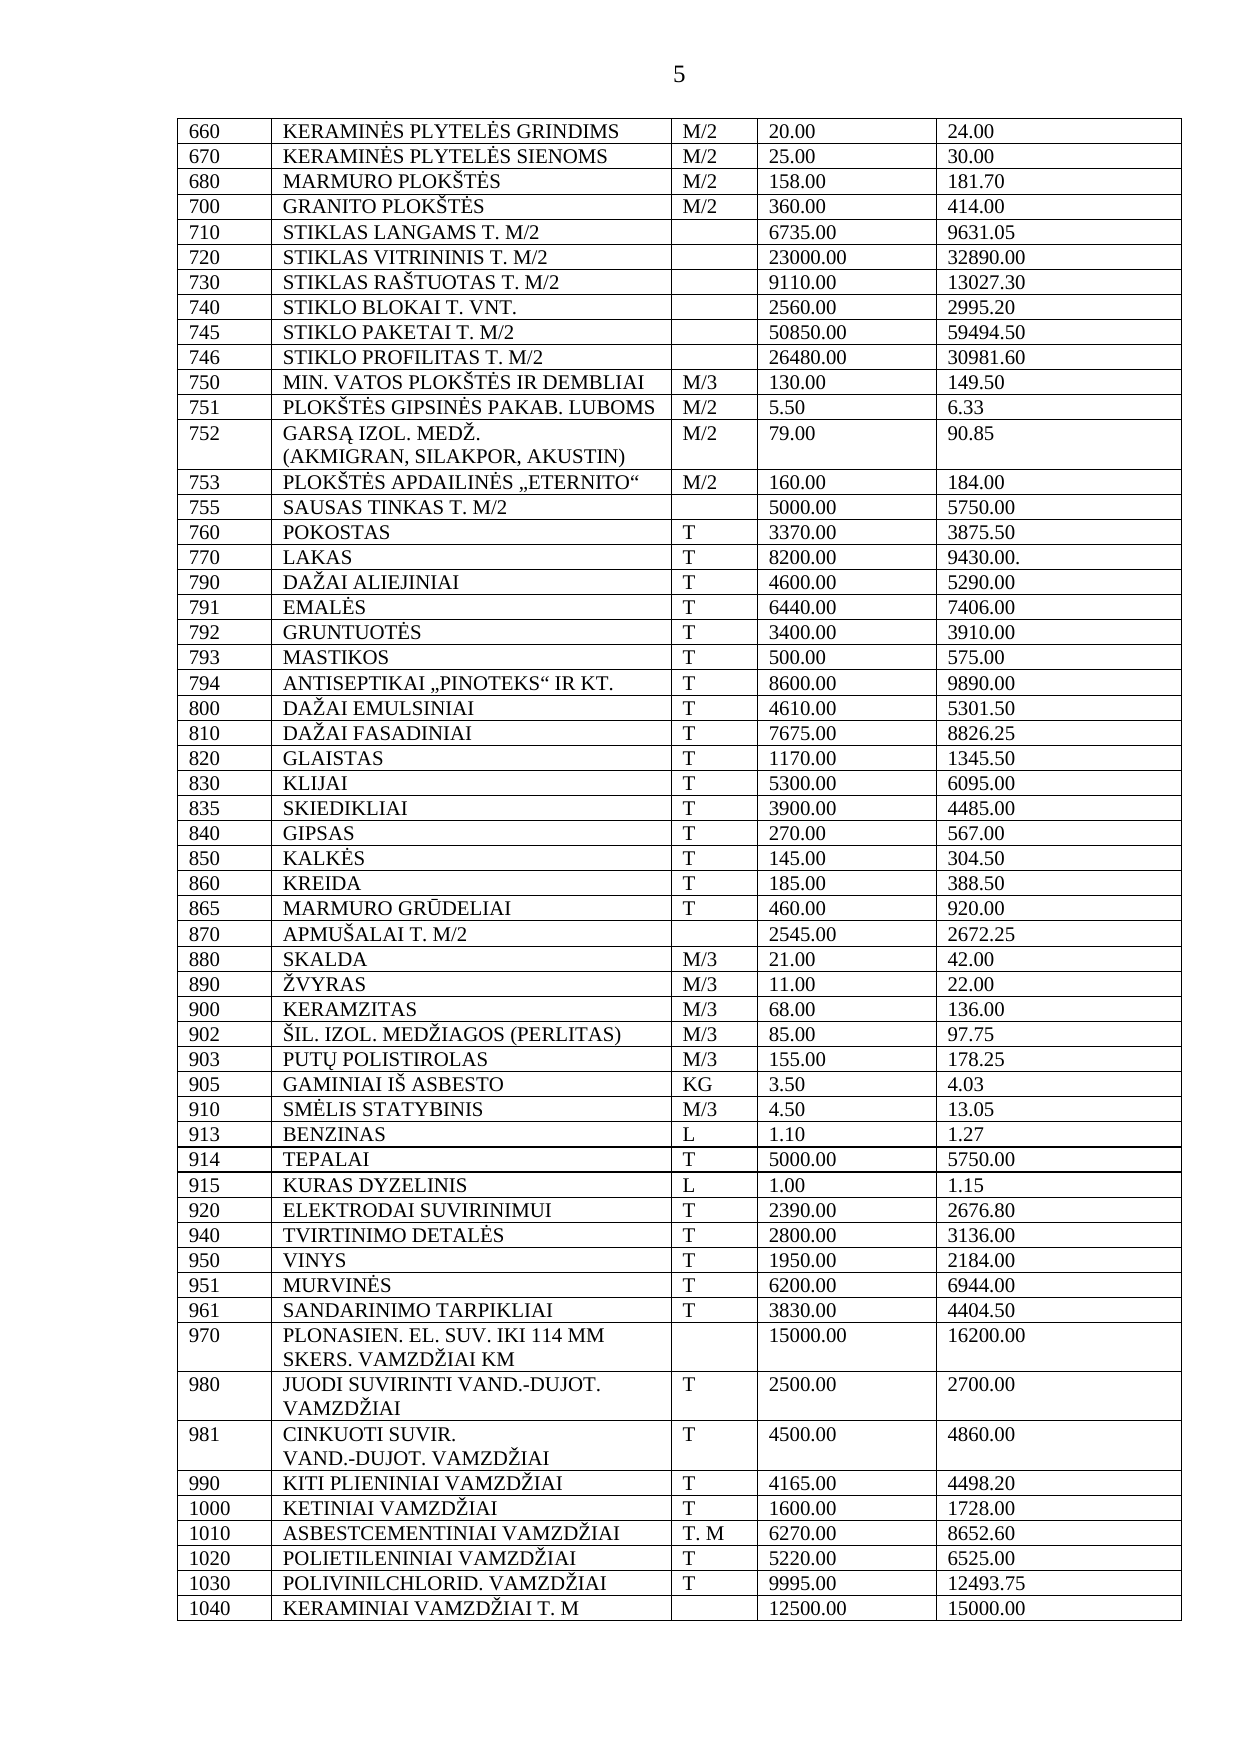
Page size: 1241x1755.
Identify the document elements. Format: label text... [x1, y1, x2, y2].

table_cell 880 [178, 947, 271, 971]
table_cell DAŽAI EMULSINIAI [272, 696, 671, 719]
table_cell 68.00 [758, 997, 936, 1021]
table_cell DAŽAI FASADINIAI [272, 721, 671, 745]
table_cell 860 [178, 871, 271, 895]
table_cell 970 [178, 1323, 271, 1371]
table_cell T [672, 796, 757, 820]
table_cell 4.50 [758, 1097, 936, 1121]
table_cell T [672, 1421, 757, 1469]
table_cell 1.10 [758, 1122, 936, 1146]
table_cell 753 [178, 470, 271, 494]
table_cell LAKAS [272, 545, 671, 569]
table_cell 660 [178, 119, 271, 143]
table_cell PLOKŠTĖS APDAILINĖS „ETERNITO“ [272, 470, 671, 494]
table_cell ANTISEPTIKAI „PINOTEKS“ IR KT. [272, 670, 671, 694]
table_cell T [672, 1273, 757, 1297]
table_cell 2184.00 [937, 1248, 1181, 1272]
table_cell T [672, 520, 757, 544]
table_cell KERAMINĖS PLYTELĖS SIENOMS [272, 144, 671, 168]
table_cell T [672, 1496, 757, 1520]
table_cell 4485.00 [937, 796, 1181, 820]
table_cell MARMURO PLOKŠTĖS [272, 169, 671, 193]
table_cell 79.00 [758, 420, 936, 468]
table_cell M/2 [672, 144, 757, 168]
table_cell M/2 [672, 470, 757, 494]
table_cell T [672, 696, 757, 719]
table_cell 746 [178, 345, 271, 369]
table_cell 160.00 [758, 470, 936, 494]
table_cell 752 [178, 420, 271, 468]
table_cell DAŽAI ALIEJINIAI [272, 570, 671, 594]
table_cell 16200.00 [937, 1323, 1181, 1371]
table_cell 85.00 [758, 1022, 936, 1046]
table_cell T [672, 1223, 757, 1247]
table_cell 460.00 [758, 896, 936, 920]
table_cell 5000.00 [758, 1148, 936, 1171]
table_cell 950 [178, 1248, 271, 1272]
table_cell 136.00 [937, 997, 1181, 1021]
table_cell KG [672, 1072, 757, 1096]
table_cell 5290.00 [937, 570, 1181, 594]
table_cell [672, 220, 757, 244]
table_cell 3400.00 [758, 620, 936, 644]
table_cell 13027.30 [937, 270, 1181, 294]
table_cell 902 [178, 1022, 271, 1046]
table_cell 6944.00 [937, 1273, 1181, 1297]
table_cell ŽVYRAS [272, 972, 671, 996]
table_cell KLIJAI [272, 771, 671, 795]
table_cell T [672, 1248, 757, 1272]
table_cell 185.00 [758, 871, 936, 895]
table_cell KURAS DYZELINIS [272, 1173, 671, 1197]
table_cell 21.00 [758, 947, 936, 971]
table_cell 8652.60 [937, 1521, 1181, 1545]
table_cell STIKLAS LANGAMS T. M/2 [272, 220, 671, 244]
table_cell 1020 [178, 1546, 271, 1570]
table_cell M/2 [672, 169, 757, 193]
table_cell 810 [178, 721, 271, 745]
table_cell 5.50 [758, 395, 936, 419]
table_cell KERAMINIAI VAMZDŽIAI T. M [272, 1596, 671, 1620]
table_cell [672, 921, 757, 946]
table_cell 8600.00 [758, 670, 936, 694]
table_cell 920 [178, 1198, 271, 1222]
table_cell 15000.00 [758, 1323, 936, 1371]
table_cell SMĖLIS STATYBINIS [272, 1097, 671, 1121]
table_cell 890 [178, 972, 271, 996]
table_cell L [672, 1122, 757, 1146]
table_cell [672, 495, 757, 519]
table_cell M/3 [672, 1097, 757, 1121]
table_cell M/3 [672, 370, 757, 394]
table_cell T [672, 1372, 757, 1420]
table_cell 794 [178, 670, 271, 694]
table_cell M/3 [672, 1047, 757, 1071]
table_cell 7675.00 [758, 721, 936, 745]
table_cell T [672, 871, 757, 895]
table_cell 770 [178, 545, 271, 569]
table_cell APMUŠALAI T. M/2 [272, 921, 671, 946]
table_cell KREIDA [272, 871, 671, 895]
table_cell 23000.00 [758, 245, 936, 269]
table_cell 178.25 [937, 1047, 1181, 1071]
table_cell 3875.50 [937, 520, 1181, 544]
table_cell 3900.00 [758, 796, 936, 820]
table_cell M/2 [672, 395, 757, 419]
table_cell PLOKŠTĖS GIPSINĖS PAKAB. LUBOMS [272, 395, 671, 419]
table_cell T [672, 1571, 757, 1595]
table_cell T [672, 821, 757, 845]
table_cell 12500.00 [758, 1596, 936, 1620]
table_cell 25.00 [758, 144, 936, 168]
table_cell 9890.00 [937, 670, 1181, 694]
table_cell T [672, 545, 757, 569]
table_cell 4610.00 [758, 696, 936, 719]
table_cell 59494.50 [937, 320, 1181, 344]
table_cell M/2 [672, 420, 757, 468]
table_cell 755 [178, 495, 271, 519]
table_cell T [672, 1546, 757, 1570]
table_cell 3910.00 [937, 620, 1181, 644]
table_cell 22.00 [937, 972, 1181, 996]
table_cell 840 [178, 821, 271, 845]
table_cell 5220.00 [758, 1546, 936, 1570]
table_cell 850 [178, 846, 271, 870]
table_cell 680 [178, 169, 271, 193]
table_cell M/3 [672, 947, 757, 971]
table_cell 2390.00 [758, 1198, 936, 1222]
table_cell KALKĖS [272, 846, 671, 870]
table_cell 2672.25 [937, 921, 1181, 946]
table_cell 2800.00 [758, 1223, 936, 1247]
table_cell MURVINĖS [272, 1273, 671, 1297]
table_cell POLIVINILCHLORID. VAMZDŽIAI [272, 1571, 671, 1595]
table_cell 3830.00 [758, 1298, 936, 1322]
table_cell POLIETILENINIAI VAMZDŽIAI [272, 1546, 671, 1570]
table_cell KITI PLIENINIAI VAMZDŽIAI [272, 1471, 671, 1495]
table_cell 8826.25 [937, 721, 1181, 745]
table_cell 7406.00 [937, 595, 1181, 619]
table_cell TEPALAI [272, 1148, 671, 1171]
table_cell 961 [178, 1298, 271, 1322]
table_cell 745 [178, 320, 271, 344]
table_cell M/3 [672, 997, 757, 1021]
table_cell 9631.05 [937, 220, 1181, 244]
table_cell 13.05 [937, 1097, 1181, 1121]
table_cell 940 [178, 1223, 271, 1247]
table_cell 760 [178, 520, 271, 544]
table_cell 914 [178, 1148, 271, 1171]
table_cell 740 [178, 295, 271, 319]
table_cell MASTIKOS [272, 645, 671, 669]
table_cell 388.50 [937, 871, 1181, 895]
table_cell T [672, 746, 757, 770]
table_cell T [672, 1471, 757, 1495]
table_cell 24.00 [937, 119, 1181, 143]
table_cell 830 [178, 771, 271, 795]
table_cell 1040 [178, 1596, 271, 1620]
table_cell 915 [178, 1173, 271, 1197]
table_cell 181.70 [937, 169, 1181, 193]
table_cell 4498.20 [937, 1471, 1181, 1495]
table_cell 1.15 [937, 1173, 1181, 1197]
table_cell 8200.00 [758, 545, 936, 569]
table_cell 15000.00 [937, 1596, 1181, 1620]
table_cell STIKLO PAKETAI T. M/2 [272, 320, 671, 344]
table_cell 730 [178, 270, 271, 294]
table_cell 792 [178, 620, 271, 644]
table_cell T [672, 896, 757, 920]
table_cell CINKUOTI SUVIR. VAND.-DUJOT. VAMZDŽIAI [272, 1421, 671, 1469]
table_cell 4500.00 [758, 1421, 936, 1469]
table_cell 575.00 [937, 645, 1181, 669]
table_cell 2995.20 [937, 295, 1181, 319]
table_cell 990 [178, 1471, 271, 1495]
table_cell 12493.75 [937, 1571, 1181, 1595]
table_cell 2700.00 [937, 1372, 1181, 1420]
table_cell GLAISTAS [272, 746, 671, 770]
table_cell 155.00 [758, 1047, 936, 1071]
table_cell M/2 [672, 195, 757, 218]
table_cell 6270.00 [758, 1521, 936, 1545]
table_cell 2676.80 [937, 1198, 1181, 1222]
table_cell 820 [178, 746, 271, 770]
table_cell 1950.00 [758, 1248, 936, 1272]
table_cell POKOSTAS [272, 520, 671, 544]
table_cell [672, 345, 757, 369]
table_cell [672, 295, 757, 319]
table_cell M/3 [672, 972, 757, 996]
table_cell 567.00 [937, 821, 1181, 845]
table_cell 1.00 [758, 1173, 936, 1197]
table_cell 905 [178, 1072, 271, 1096]
table_cell T [672, 670, 757, 694]
table_cell 670 [178, 144, 271, 168]
table_cell 865 [178, 896, 271, 920]
table_cell 304.50 [937, 846, 1181, 870]
table_cell 981 [178, 1421, 271, 1469]
table_cell 3136.00 [937, 1223, 1181, 1247]
table_cell T [672, 1298, 757, 1322]
table_cell SKIEDIKLIAI [272, 796, 671, 820]
table_cell T [672, 721, 757, 745]
table_cell 900 [178, 997, 271, 1021]
table_cell GRANITO PLOKŠTĖS [272, 195, 671, 218]
table_cell 90.85 [937, 420, 1181, 468]
table_cell 750 [178, 370, 271, 394]
table_cell 6095.00 [937, 771, 1181, 795]
table_cell KERAMINĖS PLYTELĖS GRINDIMS [272, 119, 671, 143]
table_cell 791 [178, 595, 271, 619]
table_cell 4404.50 [937, 1298, 1181, 1322]
table_cell 980 [178, 1372, 271, 1420]
table_cell T [672, 1148, 757, 1171]
table_cell JUODI SUVIRINTI VAND.-DUJOT. VAMZDŽIAI [272, 1372, 671, 1420]
table_cell 6525.00 [937, 1546, 1181, 1570]
table_cell 130.00 [758, 370, 936, 394]
table_cell 414.00 [937, 195, 1181, 218]
table_cell 6440.00 [758, 595, 936, 619]
table_cell TVIRTINIMO DETALĖS [272, 1223, 671, 1247]
table_cell 793 [178, 645, 271, 669]
table_cell L [672, 1173, 757, 1197]
table_cell 184.00 [937, 470, 1181, 494]
table_cell 913 [178, 1122, 271, 1146]
table_cell PLONASIEN. EL. SUV. IKI 114 MM SKERS. VAMZDŽIAI KM [272, 1323, 671, 1371]
table_cell 9430.00. [937, 545, 1181, 569]
table_cell MARMURO GRŪDELIAI [272, 896, 671, 920]
table_cell ELEKTRODAI SUVIRINIMUI [272, 1198, 671, 1222]
table_cell T [672, 1198, 757, 1222]
table_cell STIKLO BLOKAI T. VNT. [272, 295, 671, 319]
table_cell 1000 [178, 1496, 271, 1520]
table_cell 920.00 [937, 896, 1181, 920]
table_cell [672, 1596, 757, 1620]
table_cell 751 [178, 395, 271, 419]
table_cell KETINIAI VAMZDŽIAI [272, 1496, 671, 1520]
table_cell T. M [672, 1521, 757, 1545]
table_cell 1728.00 [937, 1496, 1181, 1520]
table_cell 149.50 [937, 370, 1181, 394]
table_cell STIKLAS RAŠTUOTAS T. M/2 [272, 270, 671, 294]
table_cell M/2 [672, 119, 757, 143]
table_cell 30.00 [937, 144, 1181, 168]
table_cell 1600.00 [758, 1496, 936, 1520]
table_cell 4600.00 [758, 570, 936, 594]
table_cell 50850.00 [758, 320, 936, 344]
table_cell 790 [178, 570, 271, 594]
table_cell [672, 320, 757, 344]
table_cell 6735.00 [758, 220, 936, 244]
table_cell SANDARINIMO TARPIKLIAI [272, 1298, 671, 1322]
table_cell 5301.50 [937, 696, 1181, 719]
table_cell 500.00 [758, 645, 936, 669]
table_cell 870 [178, 921, 271, 946]
table_cell 835 [178, 796, 271, 820]
table_cell VINYS [272, 1248, 671, 1272]
table_cell 4.03 [937, 1072, 1181, 1096]
table_cell ASBESTCEMENTINIAI VAMZDŽIAI [272, 1521, 671, 1545]
table_cell T [672, 620, 757, 644]
table_cell 158.00 [758, 169, 936, 193]
table_cell 3.50 [758, 1072, 936, 1096]
table_cell 9110.00 [758, 270, 936, 294]
table_cell GARSĄ IZOL. MEDŽ. (AKMIGRAN, SILAKPOR, AKUSTIN) [272, 420, 671, 468]
table_cell GAMINIAI IŠ ASBESTO [272, 1072, 671, 1096]
table_cell 4860.00 [937, 1421, 1181, 1469]
table_cell 6200.00 [758, 1273, 936, 1297]
table_cell 1.27 [937, 1122, 1181, 1146]
table_cell 9995.00 [758, 1571, 936, 1595]
table_cell M/3 [672, 1022, 757, 1046]
table_cell T [672, 771, 757, 795]
table_cell 6.33 [937, 395, 1181, 419]
table_cell SKALDA [272, 947, 671, 971]
table_cell 20.00 [758, 119, 936, 143]
table_cell 1345.50 [937, 746, 1181, 770]
table_cell T [672, 595, 757, 619]
table_cell 30981.60 [937, 345, 1181, 369]
table_cell [672, 1323, 757, 1371]
table_cell 5300.00 [758, 771, 936, 795]
table_cell 800 [178, 696, 271, 719]
table_cell 270.00 [758, 821, 936, 845]
table_cell T [672, 846, 757, 870]
table_cell 5000.00 [758, 495, 936, 519]
table_cell 1010 [178, 1521, 271, 1545]
table_cell 5750.00 [937, 1148, 1181, 1171]
table_cell T [672, 645, 757, 669]
table_cell 700 [178, 195, 271, 218]
table_cell 3370.00 [758, 520, 936, 544]
table_cell SAUSAS TINKAS T. M/2 [272, 495, 671, 519]
table_cell MIN. VATOS PLOKŠTĖS IR DEMBLIAI [272, 370, 671, 394]
table_cell 97.75 [937, 1022, 1181, 1046]
table_cell BENZINAS [272, 1122, 671, 1146]
table_cell STIKLO PROFILITAS T. M/2 [272, 345, 671, 369]
table_cell KERAMZITAS [272, 997, 671, 1021]
table_cell 903 [178, 1047, 271, 1071]
table_cell 4165.00 [758, 1471, 936, 1495]
table_cell STIKLAS VITRININIS T. M/2 [272, 245, 671, 269]
table_cell 5750.00 [937, 495, 1181, 519]
table_cell 951 [178, 1273, 271, 1297]
table_cell T [672, 570, 757, 594]
table_cell PUTŲ POLISTIROLAS [272, 1047, 671, 1071]
table_cell EMALĖS [272, 595, 671, 619]
table_cell GRUNTUOTĖS [272, 620, 671, 644]
table_cell [672, 270, 757, 294]
table_cell GIPSAS [272, 821, 671, 845]
table_cell 720 [178, 245, 271, 269]
table_cell 145.00 [758, 846, 936, 870]
table_cell 2560.00 [758, 295, 936, 319]
table_cell 1030 [178, 1571, 271, 1595]
table_cell 2500.00 [758, 1372, 936, 1420]
table_cell 360.00 [758, 195, 936, 218]
table_cell 26480.00 [758, 345, 936, 369]
table_cell [672, 245, 757, 269]
table_cell 32890.00 [937, 245, 1181, 269]
table_cell 910 [178, 1097, 271, 1121]
table_cell 2545.00 [758, 921, 936, 946]
table_cell ŠIL. IZOL. MEDŽIAGOS (PERLITAS) [272, 1022, 671, 1046]
table_cell 710 [178, 220, 271, 244]
table_cell 1170.00 [758, 746, 936, 770]
table_cell 11.00 [758, 972, 936, 996]
table_cell 42.00 [937, 947, 1181, 971]
